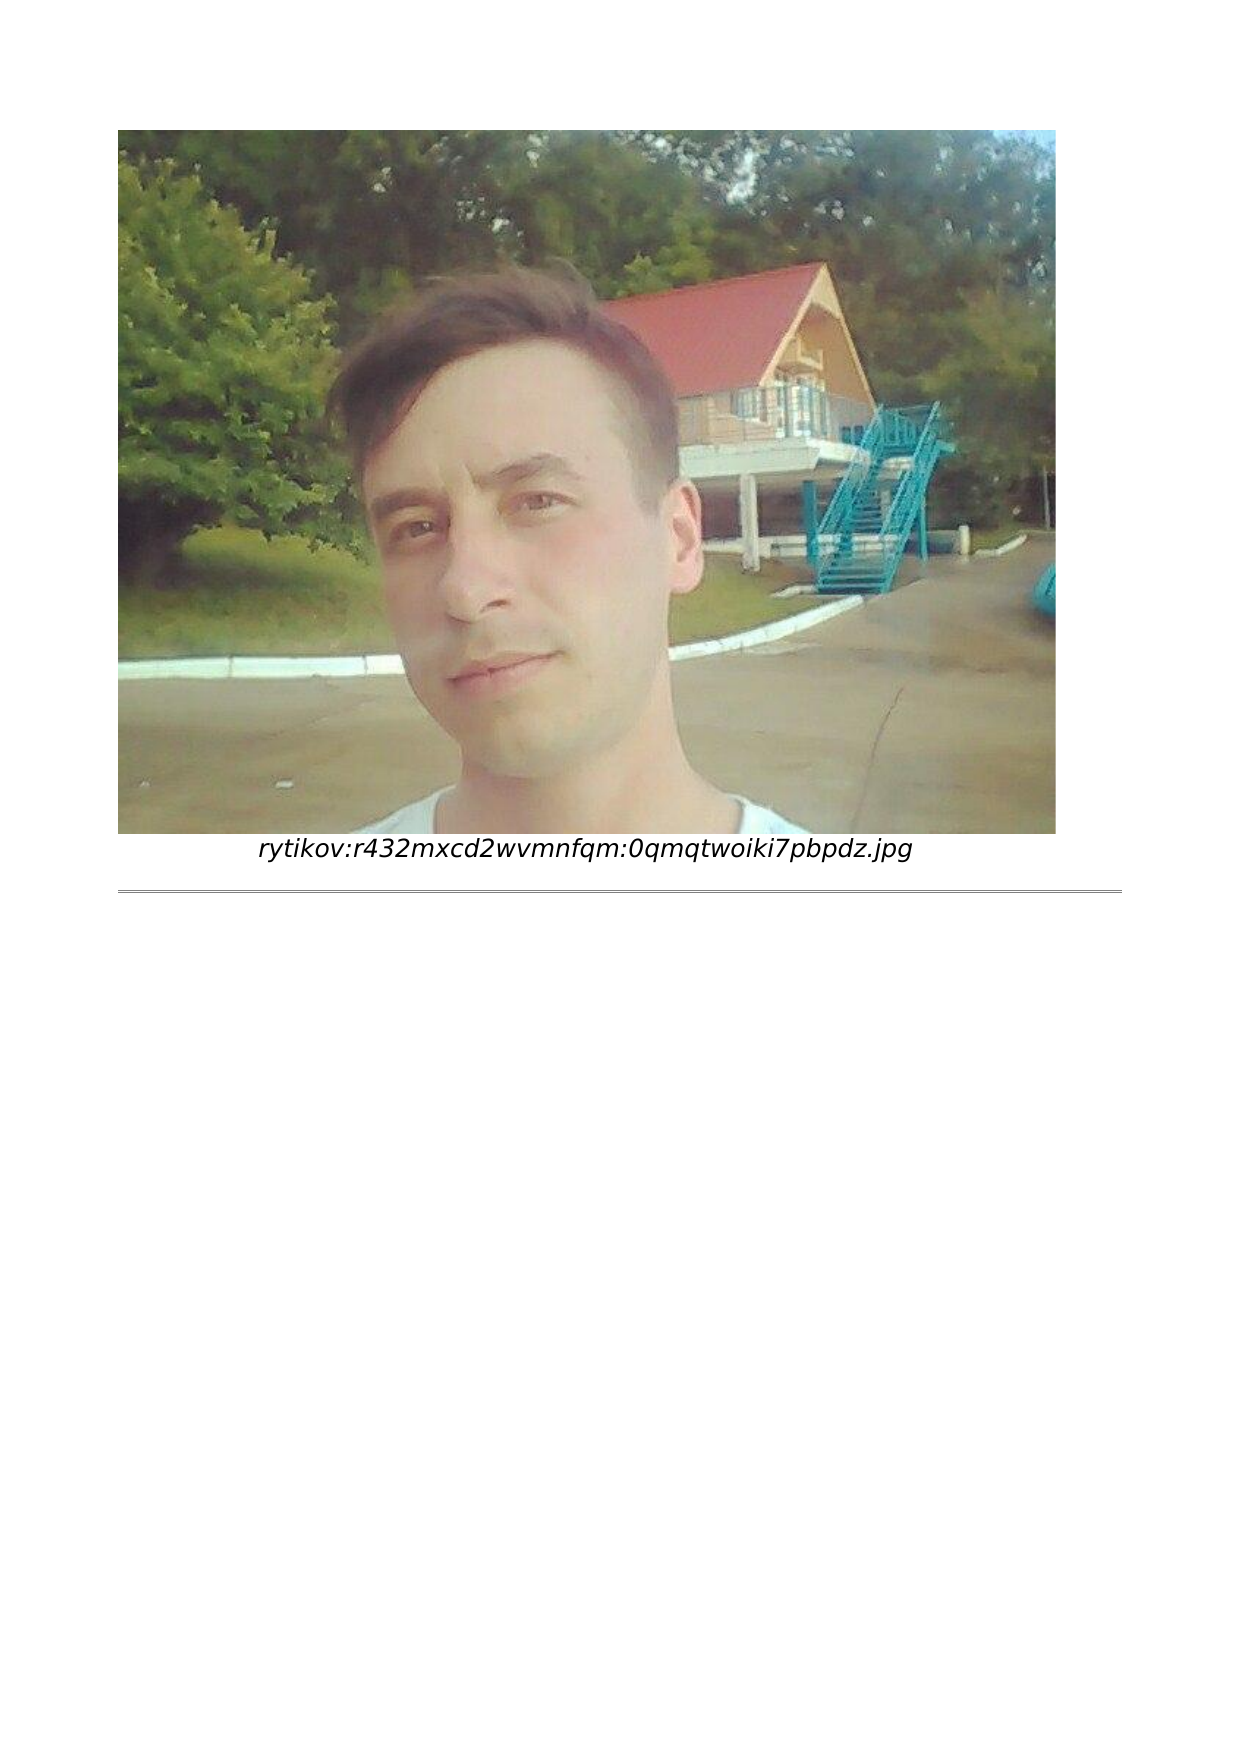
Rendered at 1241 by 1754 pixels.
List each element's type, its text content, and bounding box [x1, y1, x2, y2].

picture [118, 130, 1056, 834]
text rytikov:r432mxcd2wvmnfqm:0qmqtwoiki7pbpdz.jpg [118, 834, 1056, 863]
